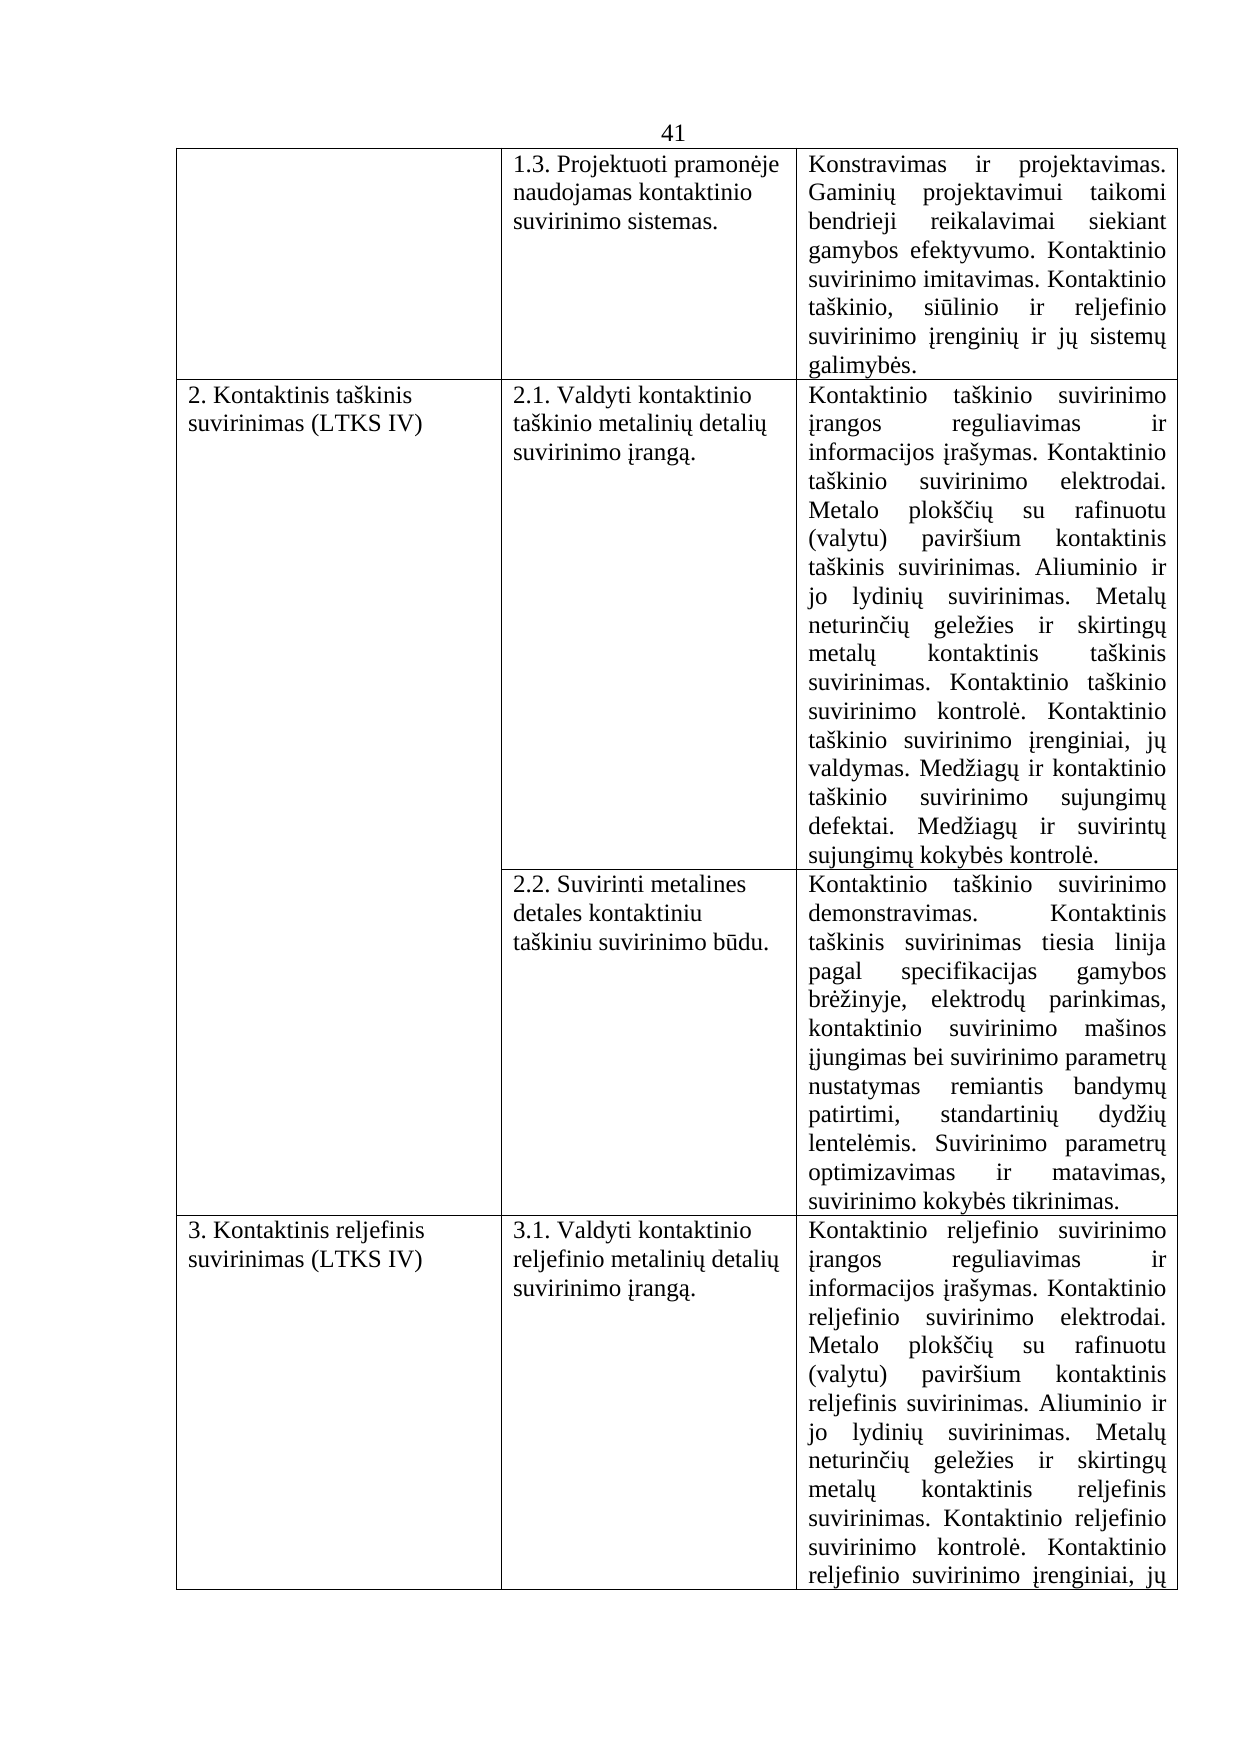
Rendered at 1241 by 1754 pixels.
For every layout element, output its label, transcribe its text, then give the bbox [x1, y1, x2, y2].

table_cell Kontaktinio taškinio suvirinimo demonstravimas. Kontaktinis taškinis suvirinimas tiesia linija pagal specifikacijas gamybos brėžinyje, elektrodų parinkimas, kontaktinio suvirinimo mašinos įjungimas bei suvirinimo parametrų nustatymas remiantis bandymų patirtimi, standartinių dydžių lentelėmis. Suvirinimo parametrų optimizavimas ir matavimas, suvirinimo kokybės tikrinimas. [797, 870, 1177, 1214]
table_cell 3.1. Valdyti kontaktinio reljefinio metalinių detalių suvirinimo įrangą. [502, 1216, 796, 1589]
table_cell Kontaktinio taškinio suvirinimo įrangos reguliavimas ir informacijos įrašymas. Kontaktinio taškinio suvirinimo elektrodai. Metalo plokščių su rafinuotu (valytu) paviršium kontaktinis taškinis suvirinimas. Aliuminio ir jo lydinių suvirinimas. Metalų neturinčių geležies ir skirtingų metalų kontaktinis taškinis suvirinimas. Kontaktinio taškinio suvirinimo kontrolė. Kontaktinio taškinio suvirinimo įrenginiai, jų valdymas. Medžiagų ir kontaktinio taškinio suvirinimo sujungimų defektai. Medžiagų ir suvirintų sujungimų kokybės kontrolė. [797, 380, 1177, 868]
table_cell [177, 149, 501, 379]
table_cell 2. Kontaktinis taškinis suvirinimas (LTKS IV) [177, 380, 501, 1214]
table_cell Konstravimas ir projektavimas. Gaminių projektavimui taikomi bendrieji reikalavimai siekiant gamybos efektyvumo. Kontaktinio suvirinimo imitavimas. Kontaktinio taškinio, siūlinio ir reljefinio suvirinimo įrenginių ir jų sistemų galimybės. [797, 149, 1177, 379]
table_cell 2.2. Suvirinti metalines detales kontaktiniu taškiniu suvirinimo būdu. [502, 870, 796, 1214]
table_cell 2.1. Valdyti kontaktinio taškinio metalinių detalių suvirinimo įrangą. [502, 380, 796, 868]
table_cell 3. Kontaktinis reljefinis suvirinimas (LTKS IV) [177, 1216, 501, 1589]
table_cell Kontaktinio reljefinio suvirinimo įrangos reguliavimas ir informacijos įrašymas. Kontaktinio reljefinio suvirinimo elektrodai. Metalo plokščių su rafinuotu (valytu) paviršium kontaktinis reljefinis suvirinimas. Aliuminio ir jo lydinių suvirinimas. Metalų neturinčių geležies ir skirtingų metalų kontaktinis reljefinis suvirinimas. Kontaktinio reljefinio suvirinimo kontrolė. Kontaktinio reljefinio suvirinimo įrenginiai, jų [797, 1216, 1177, 1589]
table_cell 1.3. Projektuoti pramonėje naudojamas kontaktinio suvirinimo sistemas. [502, 149, 796, 379]
